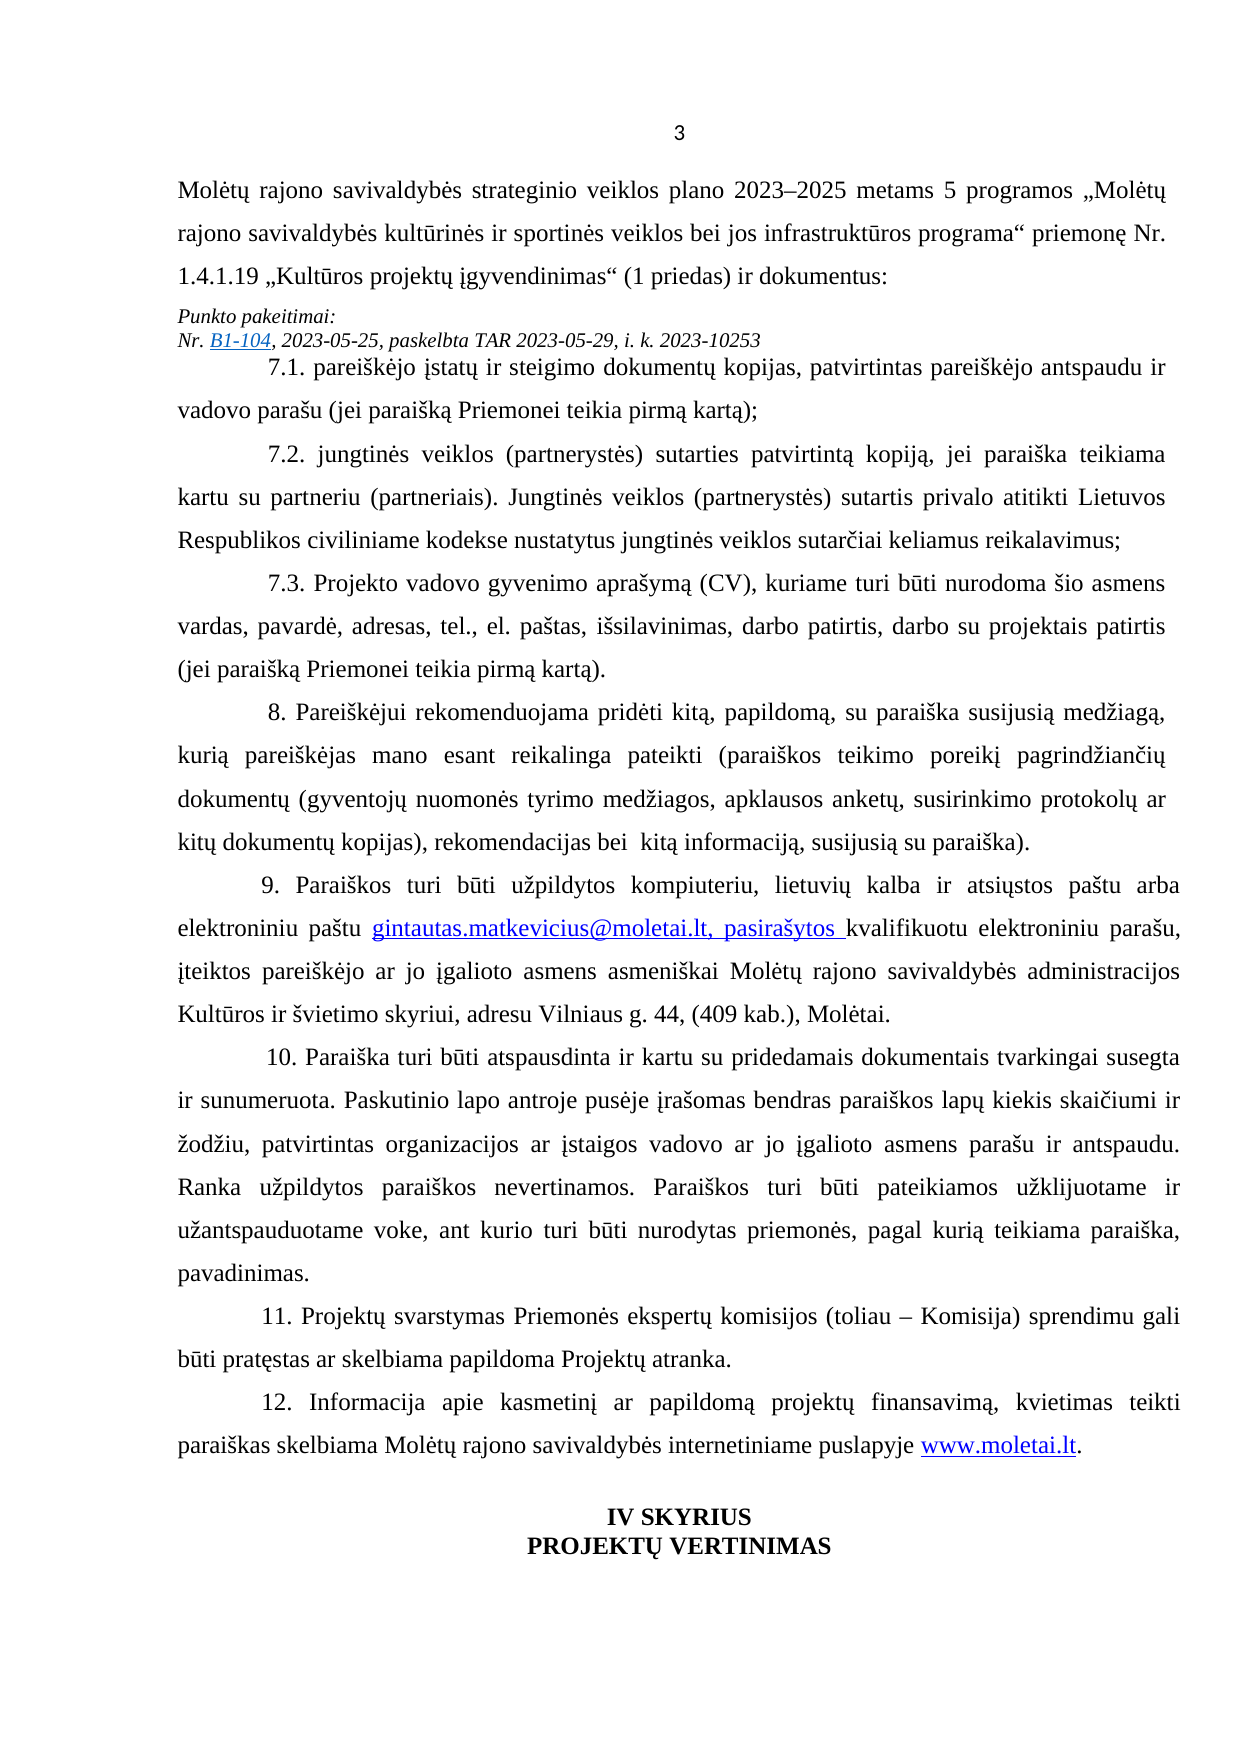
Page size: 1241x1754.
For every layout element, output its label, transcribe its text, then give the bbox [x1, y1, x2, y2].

text Nr. B1-104, 2023-05-25, paskelbta TAR 2023-05-29, i. k. 2023-10253 [177, 328, 1181, 352]
text 7.2. jungtinės veiklos (partnerystės) sutarties patvirtintą kopiją, jei paraiška teikiama kartu su partneriu (partneriais). Jungtinės veiklos (partnerystės) sutartis privalo atitikti Lietuvos Respublikos civiliniame kodekse nustatytus jungtinės veiklos sutarčiai keliamus reikalavimus; [177, 439, 1167, 554]
text 7.1. pareiškėjo įstatų ir steigimo dokumentų kopijas, patvirtintas pareiškėjo antspaudu ir vadovo parašu (jei paraišką Priemonei teikia pirmą kartą); [177, 352, 1167, 424]
text PROJEKTŲ VERTINIMAS [177, 1531, 1181, 1560]
text 10. Paraiška turi būti atspausdinta ir kartu su pridedamais dokumentais tvarkingai susegta ir sunumeruota. Paskutinio lapo antroje pusėje įrašomas bendras paraiškos lapų kiekis skaičiumi ir žodžiu, patvirtintas organizacijos ar įstaigos vadovo ar jo įgalioto asmens parašu ir antspaudu. Ranka užpildytos paraiškos nevertinamos. Paraiškos turi būti pateikiamos užklijuotame ir užantspauduotame voke, ant kurio turi būti nurodytas priemonės, pagal kurią teikiama paraiška, pavadinimas. [177, 1042, 1181, 1287]
text Punkto pakeitimai: [177, 304, 1181, 328]
text 9. Paraiškos turi būti užpildytos kompiuteriu, lietuvių kalba ir atsiųstos paštu arba elektroniniu paštu gintautas.matkevicius@moletai.lt, pasirašytos kvalifikuotu elektroniniu parašu, įteiktos pareiškėjo ar jo įgalioto asmens asmeniškai Molėtų rajono savivaldybės administracijos Kultūros ir švietimo skyriui, adresu Vilniaus g. 44, (409 kab.), Molėtai. [177, 870, 1181, 1028]
text Molėtų rajono savivaldybės strateginio veiklos plano 2023–2025 metams 5 programos „Molėtų rajono savivaldybės kultūrinės ir sportinės veiklos bei jos infrastruktūros programa“ priemonę Nr. 1.4.1.19 „Kultūros projektų įgyvendinimas“ (1 priedas) ir dokumentus: [177, 175, 1167, 290]
text 7.3. Projekto vadovo gyvenimo aprašymą (CV), kuriame turi būti nurodoma šio asmens vardas, pavardė, adresas, tel., el. paštas, išsilavinimas, darbo patirtis, darbo su projektais patirtis (jei paraišką Priemonei teikia pirmą kartą). [177, 568, 1167, 683]
text IV SKYRIUS [177, 1502, 1181, 1531]
text 12. Informacija apie kasmetinį ar papildomą projektų finansavimą, kvietimas teikti paraiškas skelbiama Molėtų rajono savivaldybės internetiniame puslapyje www.moletai.lt. [177, 1387, 1181, 1459]
text 11. Projektų svarstymas Priemonės ekspertų komisijos (toliau – Komisija) sprendimu gali būti pratęstas ar skelbiama papildoma Projektų atranka. [177, 1301, 1181, 1373]
text 8. Pareiškėjui rekomenduojama pridėti kitą, papildomą, su paraiška susijusią medžiagą, kurią pareiškėjas mano esant reikalinga pateikti (paraiškos teikimo poreikį pagrindžiančių dokumentų (gyventojų nuomonės tyrimo medžiagos, apklausos anketų, susirinkimo protokolų ar kitų dokumentų kopijas), rekomendacijas bei kitą informaciją, susijusią su paraiška). [177, 697, 1167, 856]
